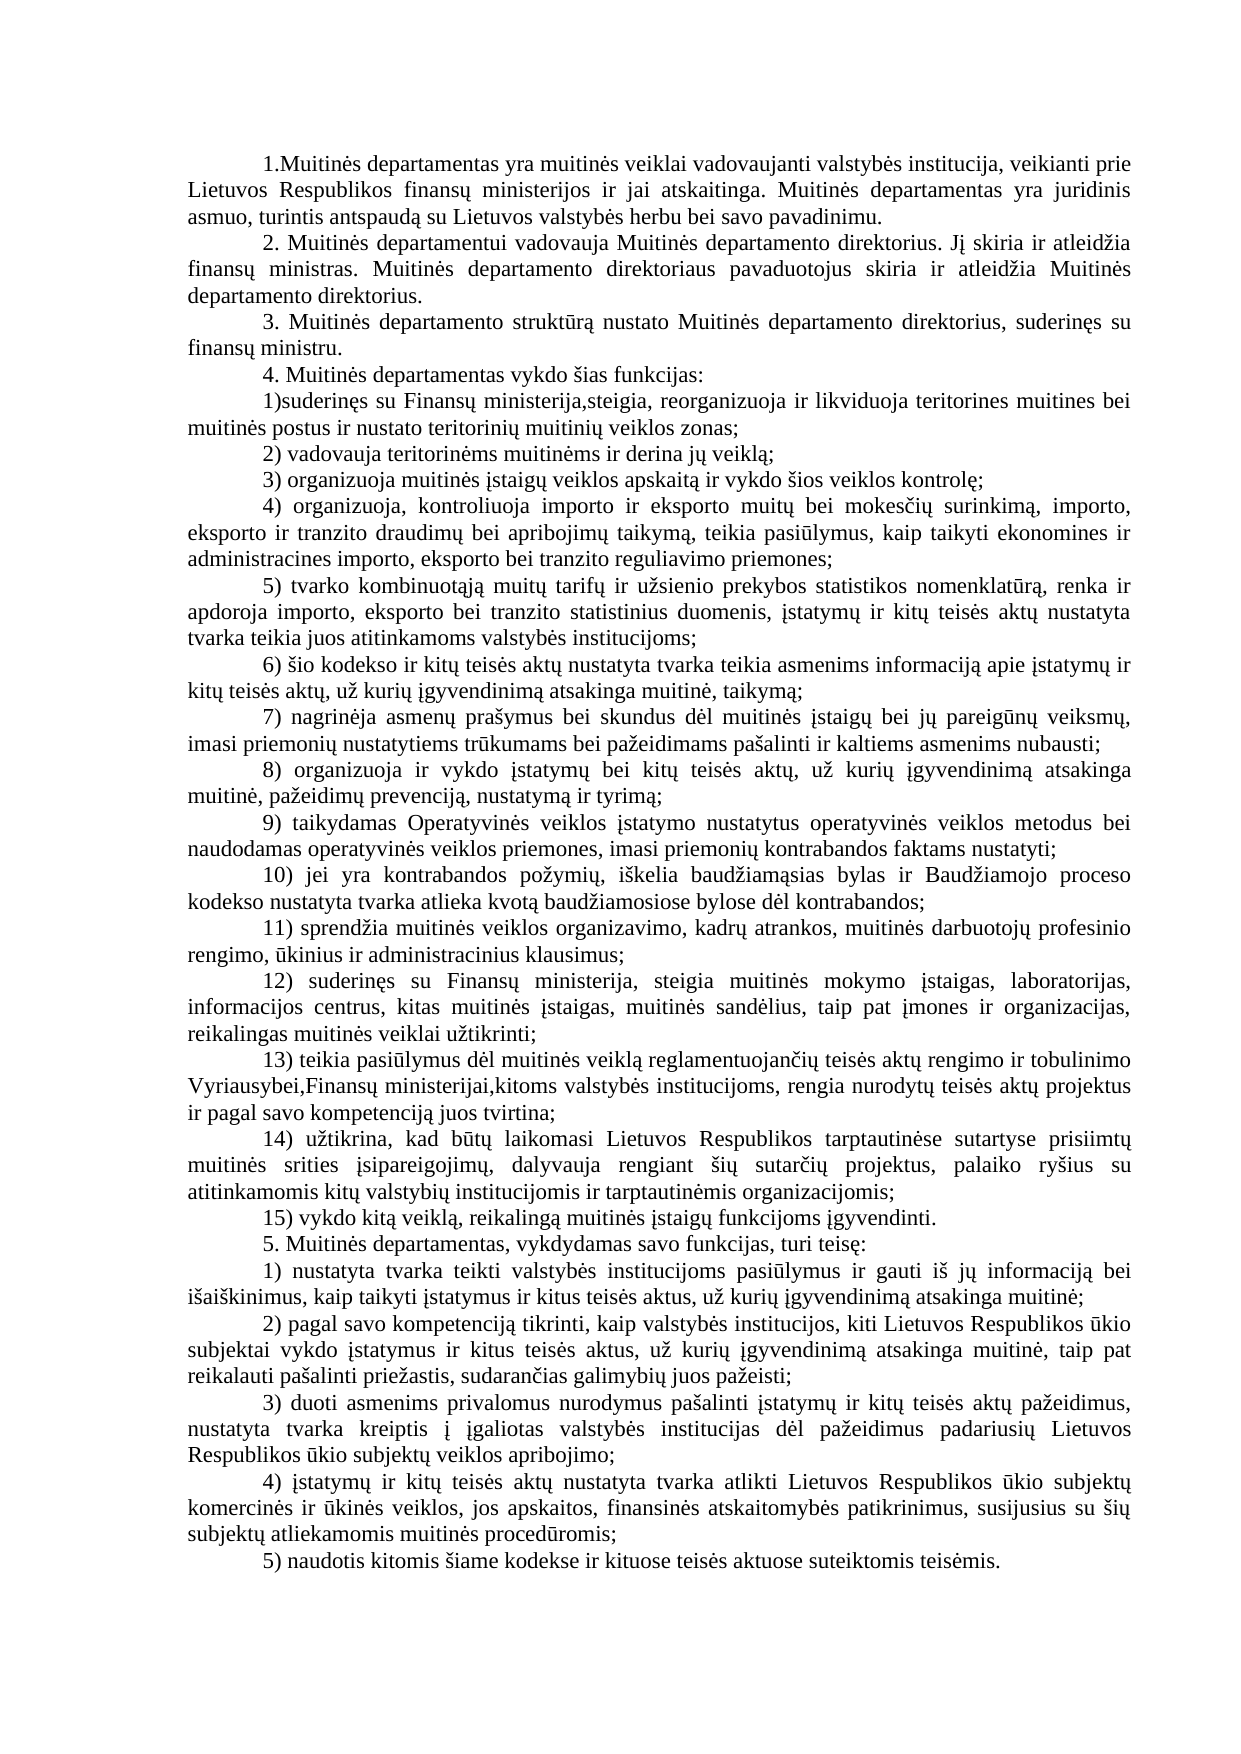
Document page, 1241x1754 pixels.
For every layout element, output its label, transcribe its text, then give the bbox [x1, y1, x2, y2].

text 5) naudotis kitomis šiame kodekse ir kituose teisės aktuose suteiktomis teisėmis. [187, 1547, 1132, 1573]
text 13) teikia pasiūlymus dėl muitinės veiklą reglamentuojančių teisės aktų rengimo ir tobulinimo Vyriausybei,Finansų ministerijai,kitoms valstybės institucijoms, rengia nurodytų teisės aktų projektus ir pagal savo kompetenciją juos tvirtina; [187, 1046, 1132, 1125]
text 4) organizuoja, kontroliuoja importo ir eksporto muitų bei mokesčių surinkimą, importo, eksporto ir tranzito draudimų bei apribojimų taikymą, teikia pasiūlymus, kaip taikyti ekonomines ir administracines importo, eksporto bei tranzito reguliavimo priemones; [187, 493, 1132, 572]
text 8) organizuoja ir vykdo įstatymų bei kitų teisės aktų, už kurių įgyvendinimą atsakinga muitinė, pažeidimų prevenciją, nustatymą ir tyrimą; [187, 756, 1132, 809]
text 5. Muitinės departamentas, vykdydamas savo funkcijas, turi teisę: [187, 1231, 1132, 1257]
text 3. Muitinės departamento struktūrą nustato Muitinės departamento direktorius, suderinęs su finansų ministru. [187, 308, 1132, 361]
text 2) vadovauja teritorinėms muitinėms ir derina jų veiklą; [187, 440, 1132, 466]
text 3) duoti asmenims privalomus nurodymus pašalinti įstatymų ir kitų teisės aktų pažeidimus, nustatyta tvarka kreiptis į įgaliotas valstybės institucijas dėl pažeidimus padariusių Lietuvos Respublikos ūkio subjektų veiklos apribojimo; [187, 1389, 1132, 1468]
text 4) įstatymų ir kitų teisės aktų nustatyta tvarka atlikti Lietuvos Respublikos ūkio subjektų komercinės ir ūkinės veiklos, jos apskaitos, finansinės atskaitomybės patikrinimus, susijusius su šių subjektų atliekamomis muitinės procedūromis; [187, 1468, 1132, 1547]
text 11) sprendžia muitinės veiklos organizavimo, kadrų atrankos, muitinės darbuotojų profesinio rengimo, ūkinius ir administracinius klausimus; [187, 914, 1132, 967]
text 9) taikydamas Operatyvinės veiklos įstatymo nustatytus operatyvinės veiklos metodus bei naudodamas operatyvinės veiklos priemones, imasi priemonių kontrabandos faktams nustatyti; [187, 809, 1132, 862]
text 5) tvarko kombinuotąją muitų tarifų ir užsienio prekybos statistikos nomenklatūrą, renka ir apdoroja importo, eksporto bei tranzito statistinius duomenis, įstatymų ir kitų teisės aktų nustatyta tvarka teikia juos atitinkamoms valstybės institucijoms; [187, 572, 1132, 651]
text 1)suderinęs su Finansų ministerija,steigia, reorganizuoja ir likviduoja teritorines muitines bei muitinės postus ir nustato teritorinių muitinių veiklos zonas; [187, 387, 1132, 440]
text 15) vykdo kitą veiklą, reikalingą muitinės įstaigų funkcijoms įgyvendinti. [187, 1204, 1132, 1231]
text 6) šio kodekso ir kitų teisės aktų nustatyta tvarka teikia asmenims informaciją apie įstatymų ir kitų teisės aktų, už kurių įgyvendinimą atsakinga muitinė, taikymą; [187, 651, 1132, 703]
text 2. Muitinės departamentui vadovauja Muitinės departamento direktorius. Jį skiria ir atleidžia finansų ministras. Muitinės departamento direktoriaus pavaduotojus skiria ir atleidžia Muitinės departamento direktorius. [187, 229, 1132, 308]
text 12) suderinęs su Finansų ministerija, steigia muitinės mokymo įstaigas, laboratorijas, informacijos centrus, kitas muitinės įstaigas, muitinės sandėlius, taip pat įmones ir organizacijas, reikalingas muitinės veiklai užtikrinti; [187, 967, 1132, 1046]
text 7) nagrinėja asmenų prašymus bei skundus dėl muitinės įstaigų bei jų pareigūnų veiksmų, imasi priemonių nustatytiems trūkumams bei pažeidimams pašalinti ir kaltiems asmenims nubausti; [187, 703, 1132, 756]
text 1.Muitinės departamentas yra muitinės veiklai vadovaujanti valstybės institucija, veikianti prie Lietuvos Respublikos finansų ministerijos ir jai atskaitinga. Muitinės departamentas yra juridinis asmuo, turintis antspaudą su Lietuvos valstybės herbu bei savo pavadinimu. [187, 150, 1132, 229]
text 2) pagal savo kompetenciją tikrinti, kaip valstybės institucijos, kiti Lietuvos Respublikos ūkio subjektai vykdo įstatymus ir kitus teisės aktus, už kurių įgyvendinimą atsakinga muitinė, taip pat reikalauti pašalinti priežastis, sudarančias galimybių juos pažeisti; [187, 1309, 1132, 1389]
text 14) užtikrina, kad būtų laikomasi Lietuvos Respublikos tarptautinėse sutartyse prisiimtų muitinės srities įsipareigojimų, dalyvauja rengiant šių sutarčių projektus, palaiko ryšius su atitinkamomis kitų valstybių institucijomis ir tarptautinėmis organizacijomis; [187, 1125, 1132, 1204]
text 10) jei yra kontrabandos požymių, iškelia baudžiamąsias bylas ir Baudžiamojo proceso kodekso nustatyta tvarka atlieka kvotą baudžiamosiose bylose dėl kontrabandos; [187, 862, 1132, 914]
text 4. Muitinės departamentas vykdo šias funkcijas: [187, 361, 1132, 387]
text 3) organizuoja muitinės įstaigų veiklos apskaitą ir vykdo šios veiklos kontrolę; [187, 466, 1132, 493]
text 1) nustatyta tvarka teikti valstybės institucijoms pasiūlymus ir gauti iš jų informaciją bei išaiškinimus, kaip taikyti įstatymus ir kitus teisės aktus, už kurių įgyvendinimą atsakinga muitinė; [187, 1257, 1132, 1309]
